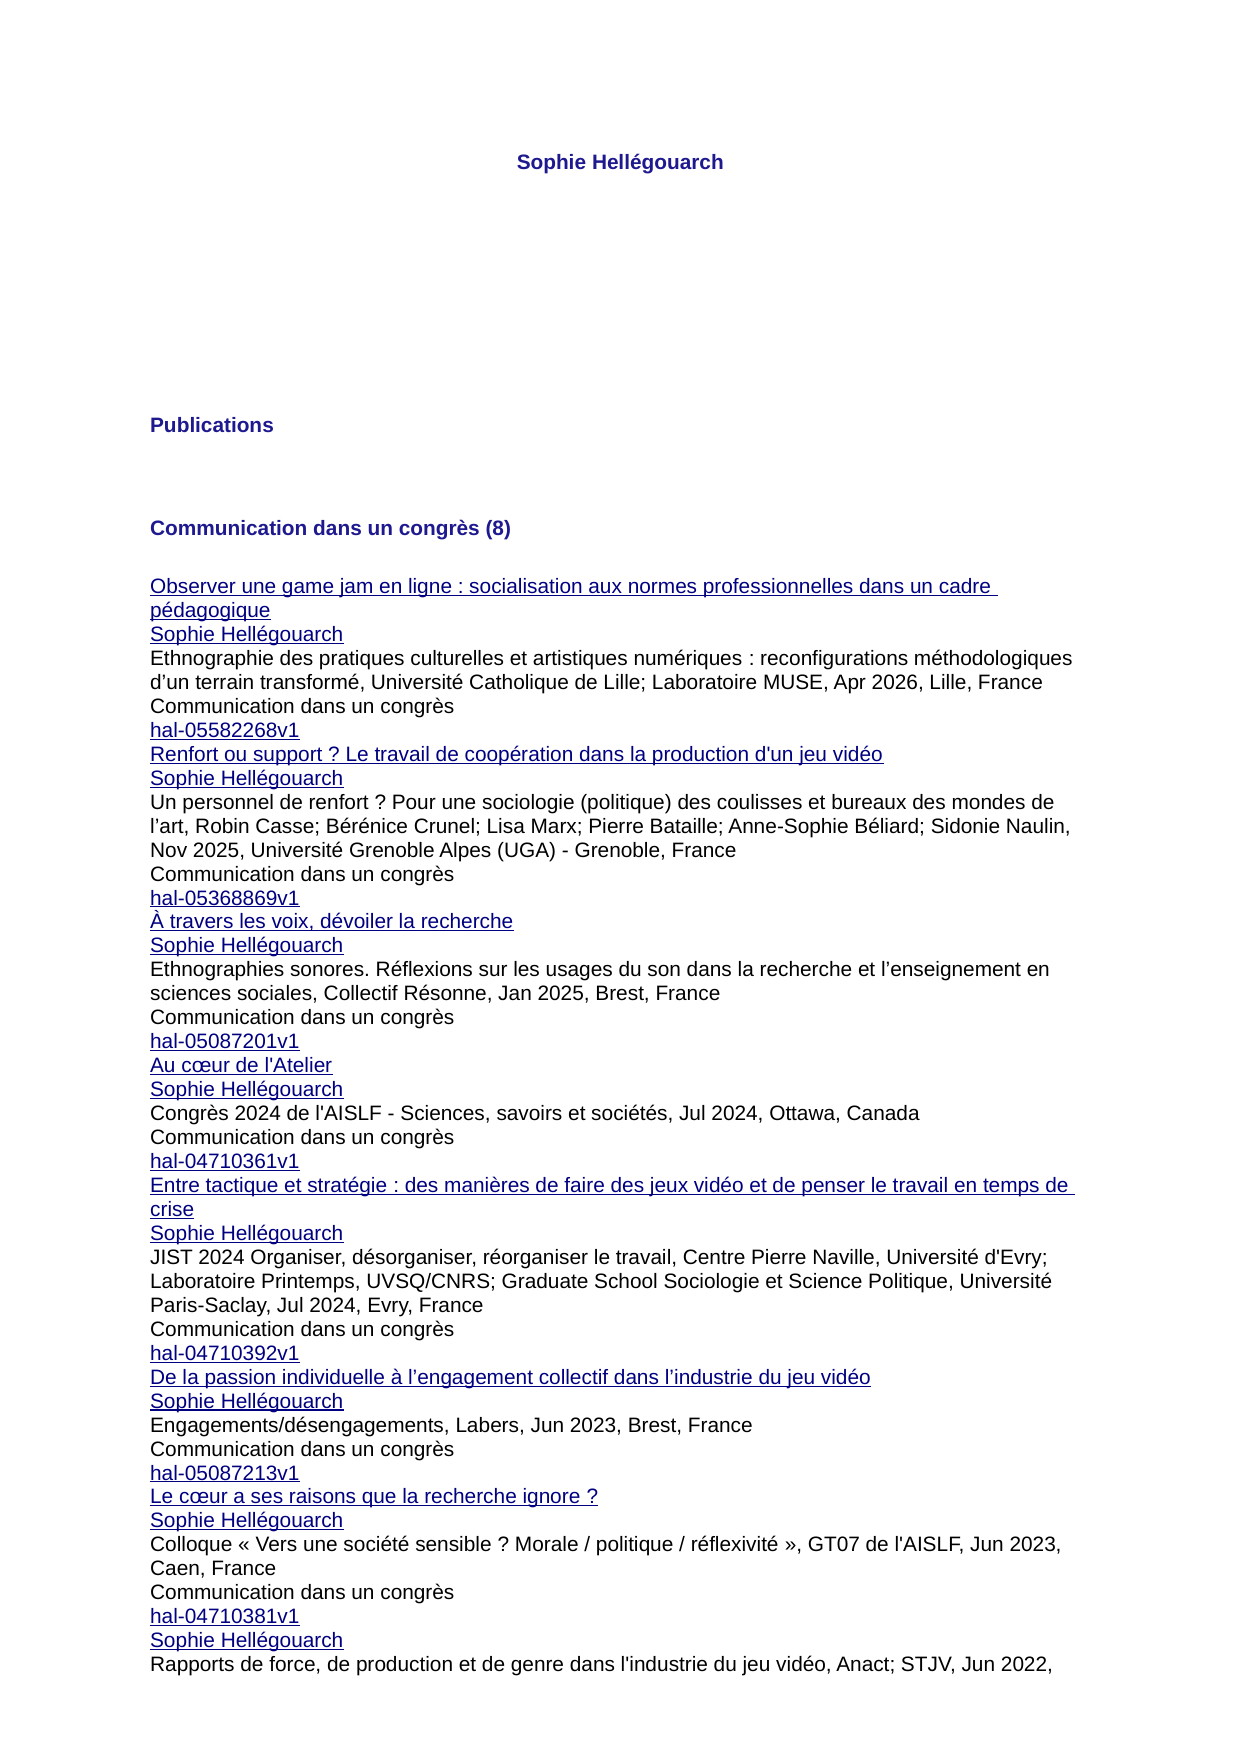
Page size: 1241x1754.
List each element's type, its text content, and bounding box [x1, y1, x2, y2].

table_cell De la passion individuelle à l’engagement collectif dans l’industrie du jeu vidéo Sophie Hellégouarch Engagements/désengagements, Labers, Jun 2023, Brest, France Communication dans un congrès hal-05087213v1 [150, 1365, 1090, 1484]
subtitle Sophie Hellégouarch [150, 150, 1090, 174]
subtitle Publications [150, 412, 1090, 436]
table_header Observer une game jam en ligne : socialisation aux normes professionnelles dans un cadre pédagogique Sophie Hellégouarch Ethnographie des pratiques culturelles et artistiques numériques : reconfigurations méthodologiques d’un terrain transformé, Université Catholique de Lille; Laboratoire MUSE, Apr 2026, Lille, France Communication dans un congrès hal-05582268v1 [150, 574, 1090, 742]
table_cell Regards croisés sur les conditions de travail dans l'industrie du jeu vidéo Sophie Hellégouarch Rapports de force, de production et de genre dans l'industrie du jeu vidéo, Anact; STJV, Jun 2022, Montpellier, France Communication dans un congrès hal-05087168v1 [150, 1628, 1090, 1676]
table_cell Renfort ou support ? Le travail de coopération dans la production d'un jeu vidéo Sophie Hellégouarch Un personnel de renfort ? Pour une sociologie (politique) des coulisses et bureaux des mondes de l’art, Robin Casse; Bérénice Crunel; Lisa Marx; Pierre Bataille; Anne-Sophie Béliard; Sidonie Naulin, Nov 2025, Université Grenoble Alpes (UGA) - Grenoble, France Communication dans un congrès hal-05368869v1 [150, 742, 1090, 909]
table_cell Le cœur a ses raisons que la recherche ignore ? Sophie Hellégouarch Colloque « Vers une société sensible ? Morale / politique / réflexivité », GT07 de l'AISLF, Jun 2023, Caen, France Communication dans un congrès hal-04710381v1 [150, 1484, 1090, 1628]
table_cell Entre tactique et stratégie : des manières de faire des jeux vidéo et de penser le travail en temps de crise Sophie Hellégouarch JIST 2024 Organiser, désorganiser, réorganiser le travail, Centre Pierre Naville, Université d'Evry; Laboratoire Printemps, UVSQ/CNRS; Graduate School Sociologie et Science Politique, Université Paris-Saclay, Jul 2024, Evry, France Communication dans un congrès hal-04710392v1 [150, 1173, 1090, 1364]
table_cell À travers les voix, dévoiler la recherche Sophie Hellégouarch Ethnographies sonores. Réflexions sur les usages du son dans la recherche et l’enseignement en sciences sociales, Collectif Résonne, Jan 2025, Brest, France Communication dans un congrès hal-05087201v1 [150, 909, 1090, 1053]
subtitle Communication dans un congrès (8) [150, 516, 1090, 539]
table_cell Au cœur de l'Atelier Sophie Hellégouarch Congrès 2024 de l'AISLF - Sciences, savoirs et sociétés, Jul 2024, Ottawa, Canada Communication dans un congrès hal-04710361v1 [150, 1053, 1090, 1173]
